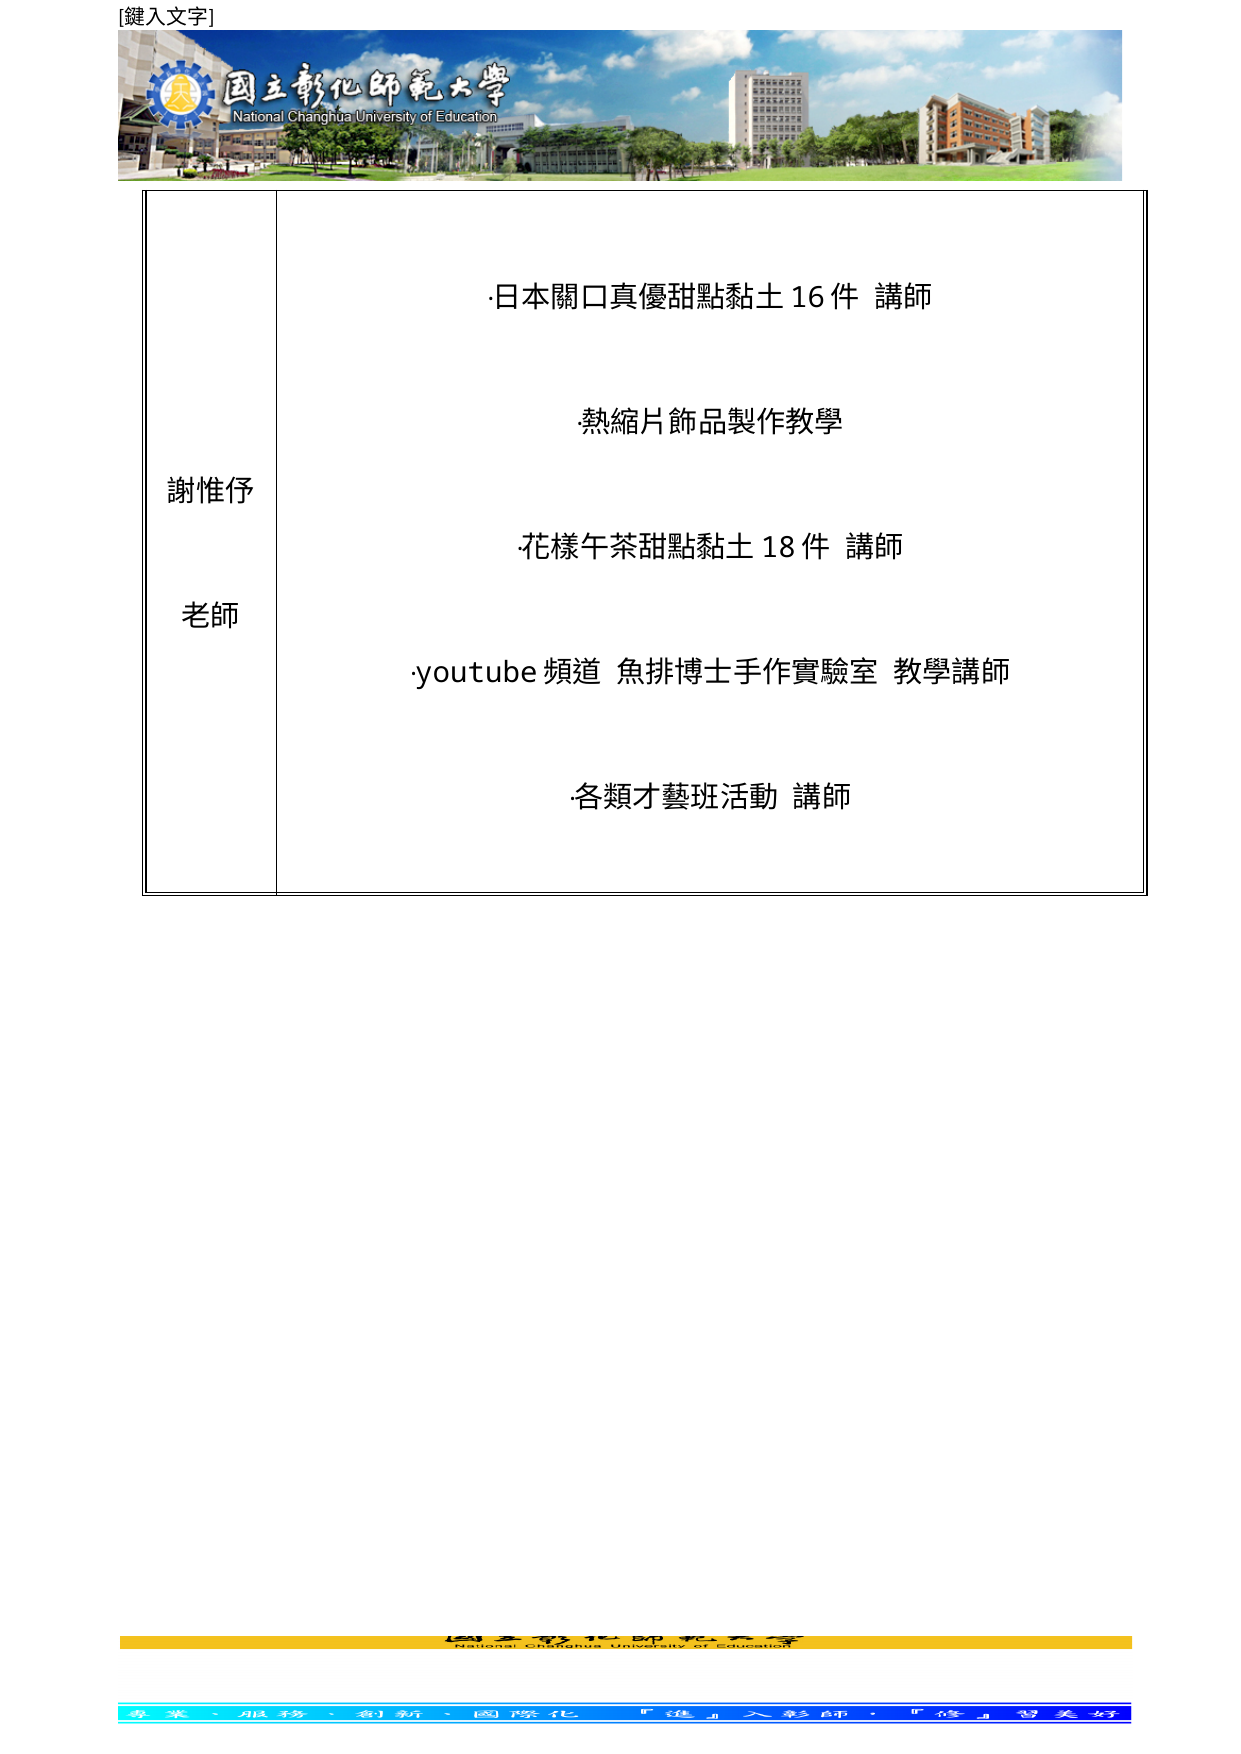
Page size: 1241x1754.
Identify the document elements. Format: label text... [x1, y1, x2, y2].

table_cell ·日本關口真優甜點黏土16件 講師 ·熱縮片飾品製作教學 ·花樣午茶甜點黏土18件 講師 ·youtube頻道 魚排博士手作實驗室 教學講師 ·各類才藝班活動 講師 [277, 191, 1143, 891]
table_cell 謝惟伃 老師 [147, 191, 276, 891]
